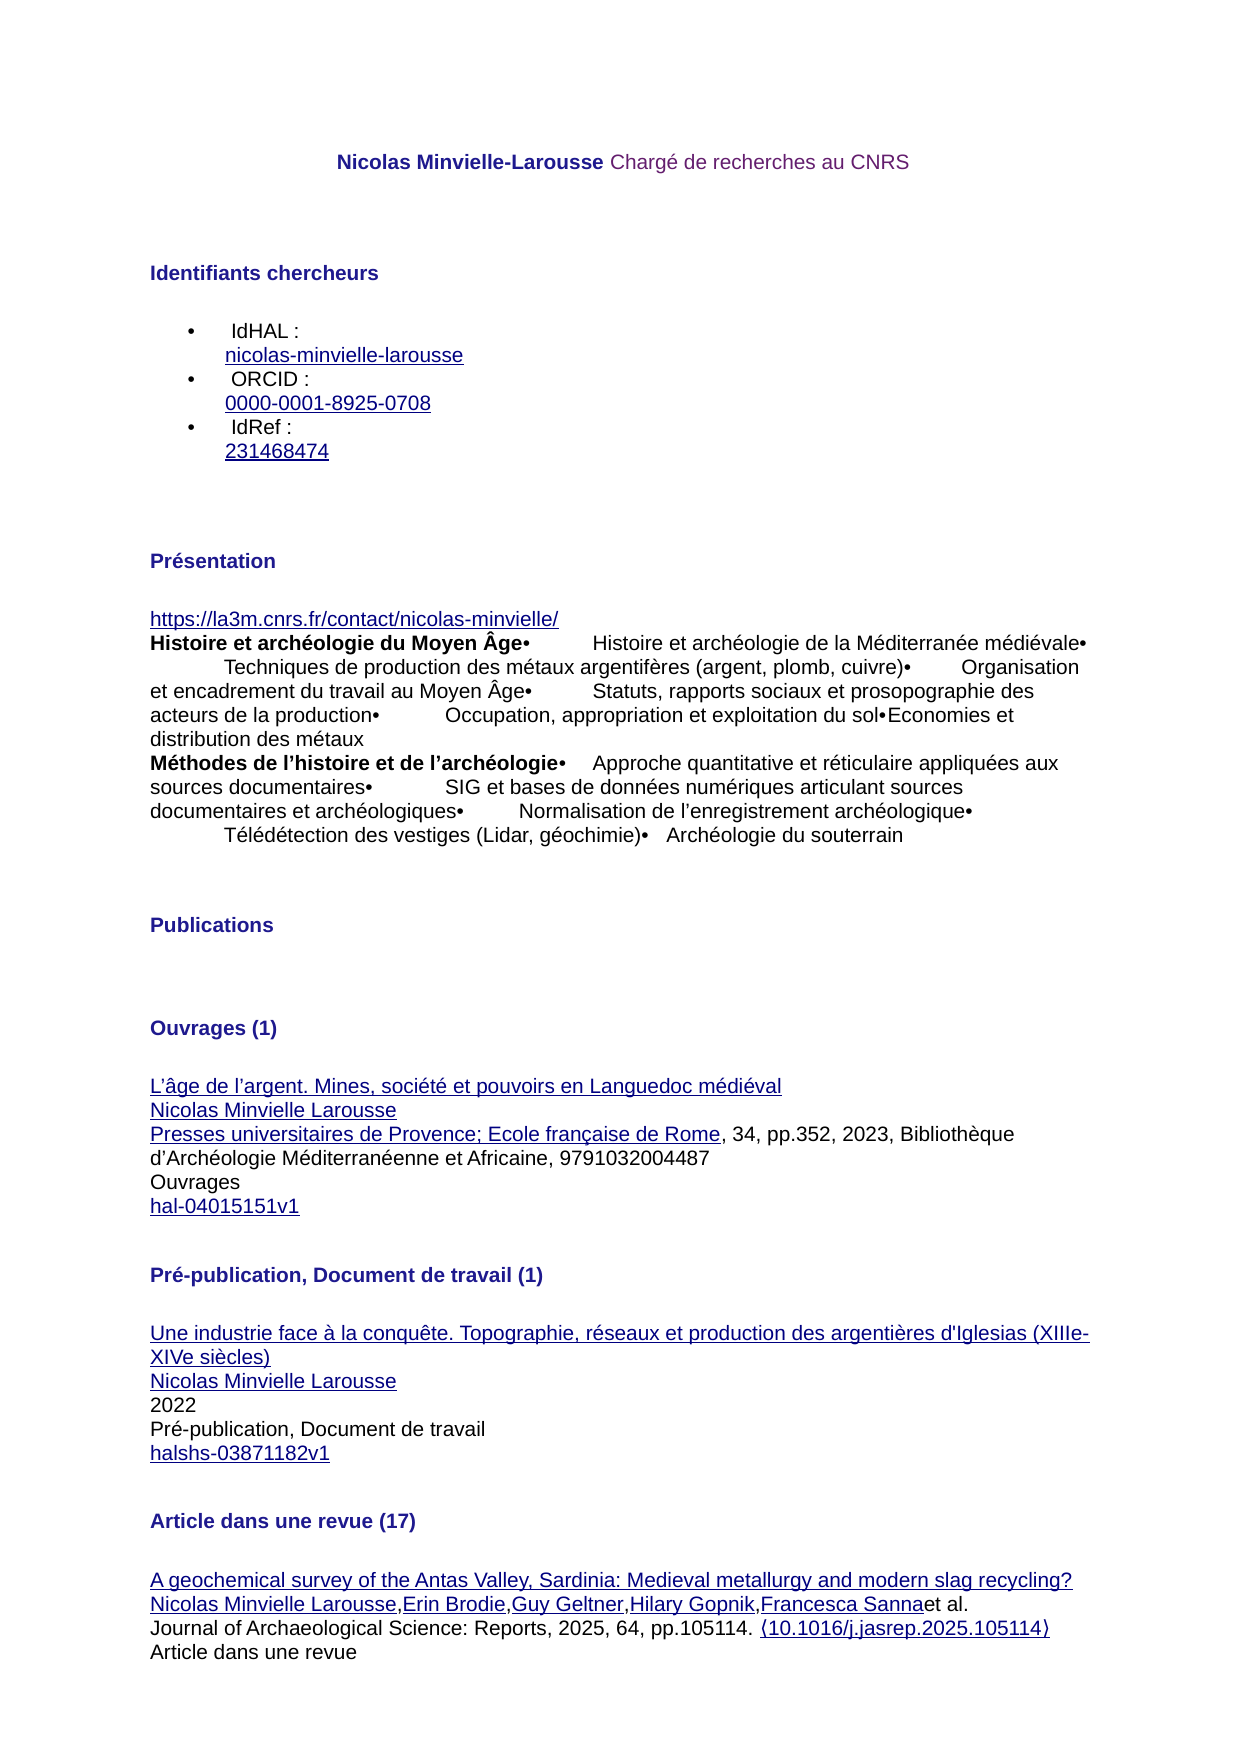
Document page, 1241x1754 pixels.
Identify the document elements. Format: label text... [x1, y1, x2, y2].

table_header Une industrie face à la conquête. Topographie, réseaux et production des argentières d'Iglesias (XIIIe- [150, 1321, 1090, 1342]
text https://la3m.cnrs.fr/contact/nicolas-minvielle/ [150, 607, 1090, 631]
list 231468474 [187, 438, 1090, 462]
list ORCID : [187, 367, 1090, 391]
table_header A geochemical survey of the Antas Valley, Sardinia: Medieval metallurgy and modern slag recycling? Nicolas Minvielle Larousse,Erin Brodie,Guy Geltner,Hilary Gopnik,Francesca Sannaet al. Journal of Archaeological Science: Reports, 2025, 64, pp.105114. ⟨10.1016/j.jasrep.2025.105114⟩ Article dans une revue [150, 1568, 1090, 1663]
list IdHAL : [187, 319, 1090, 343]
subtitle Publications [150, 912, 1090, 936]
subtitle Article dans une revue (17) [150, 1509, 1090, 1533]
table_header XIVe siècles) Nicolas Minvielle Larousse 2022 Pré-publication, Document de travail halshs-03871182v1 [150, 1343, 1090, 1464]
list nicolas-minvielle-larousse [187, 343, 1090, 367]
list IdRef : [187, 414, 1090, 438]
subtitle Nicolas Minvielle-Larousse Chargé de recherches au CNRS [150, 150, 1090, 174]
text Histoire et archéologie du Moyen Âge• Histoire et archéologie de la Méditerranée médiévale• Techniques de production des métaux argentifères (argent, plomb, cuivre)• Organisation et encadrement du travail au Moyen Âge• Statuts, rapports sociaux et prosopographie des acteurs de la production• Occupation, appropriation et exploitation du sol• Economies et distribution des métaux [150, 631, 1090, 751]
subtitle Pré-publication, Document de travail (1) [150, 1262, 1090, 1286]
text Méthodes de l’histoire et de l’archéologie• Approche quantitative et réticulaire appliquées aux sources documentaires• SIG et bases de données numériques articulant sources documentaires et archéologiques• Normalisation de l’enregistrement archéologique• Télédétection des vestiges (Lidar, géochimie)• Archéologie du souterrain [150, 751, 1090, 847]
subtitle Présentation [150, 549, 1090, 573]
subtitle Ouvrages (1) [150, 1016, 1090, 1039]
subtitle Identifiants chercheurs [150, 260, 1090, 284]
list 0000-0001-8925-0708 [187, 391, 1090, 414]
table_header L’âge de l’argent. Mines, société et pouvoirs en Languedoc médiéval Nicolas Minvielle Larousse Presses universitaires de Provence; Ecole française de Rome, 34, pp.352, 2023, Bibliothèque d’Archéologie Méditerranéenne et Africaine, 9791032004487 Ouvrages hal-04015151v1 [150, 1074, 1090, 1218]
